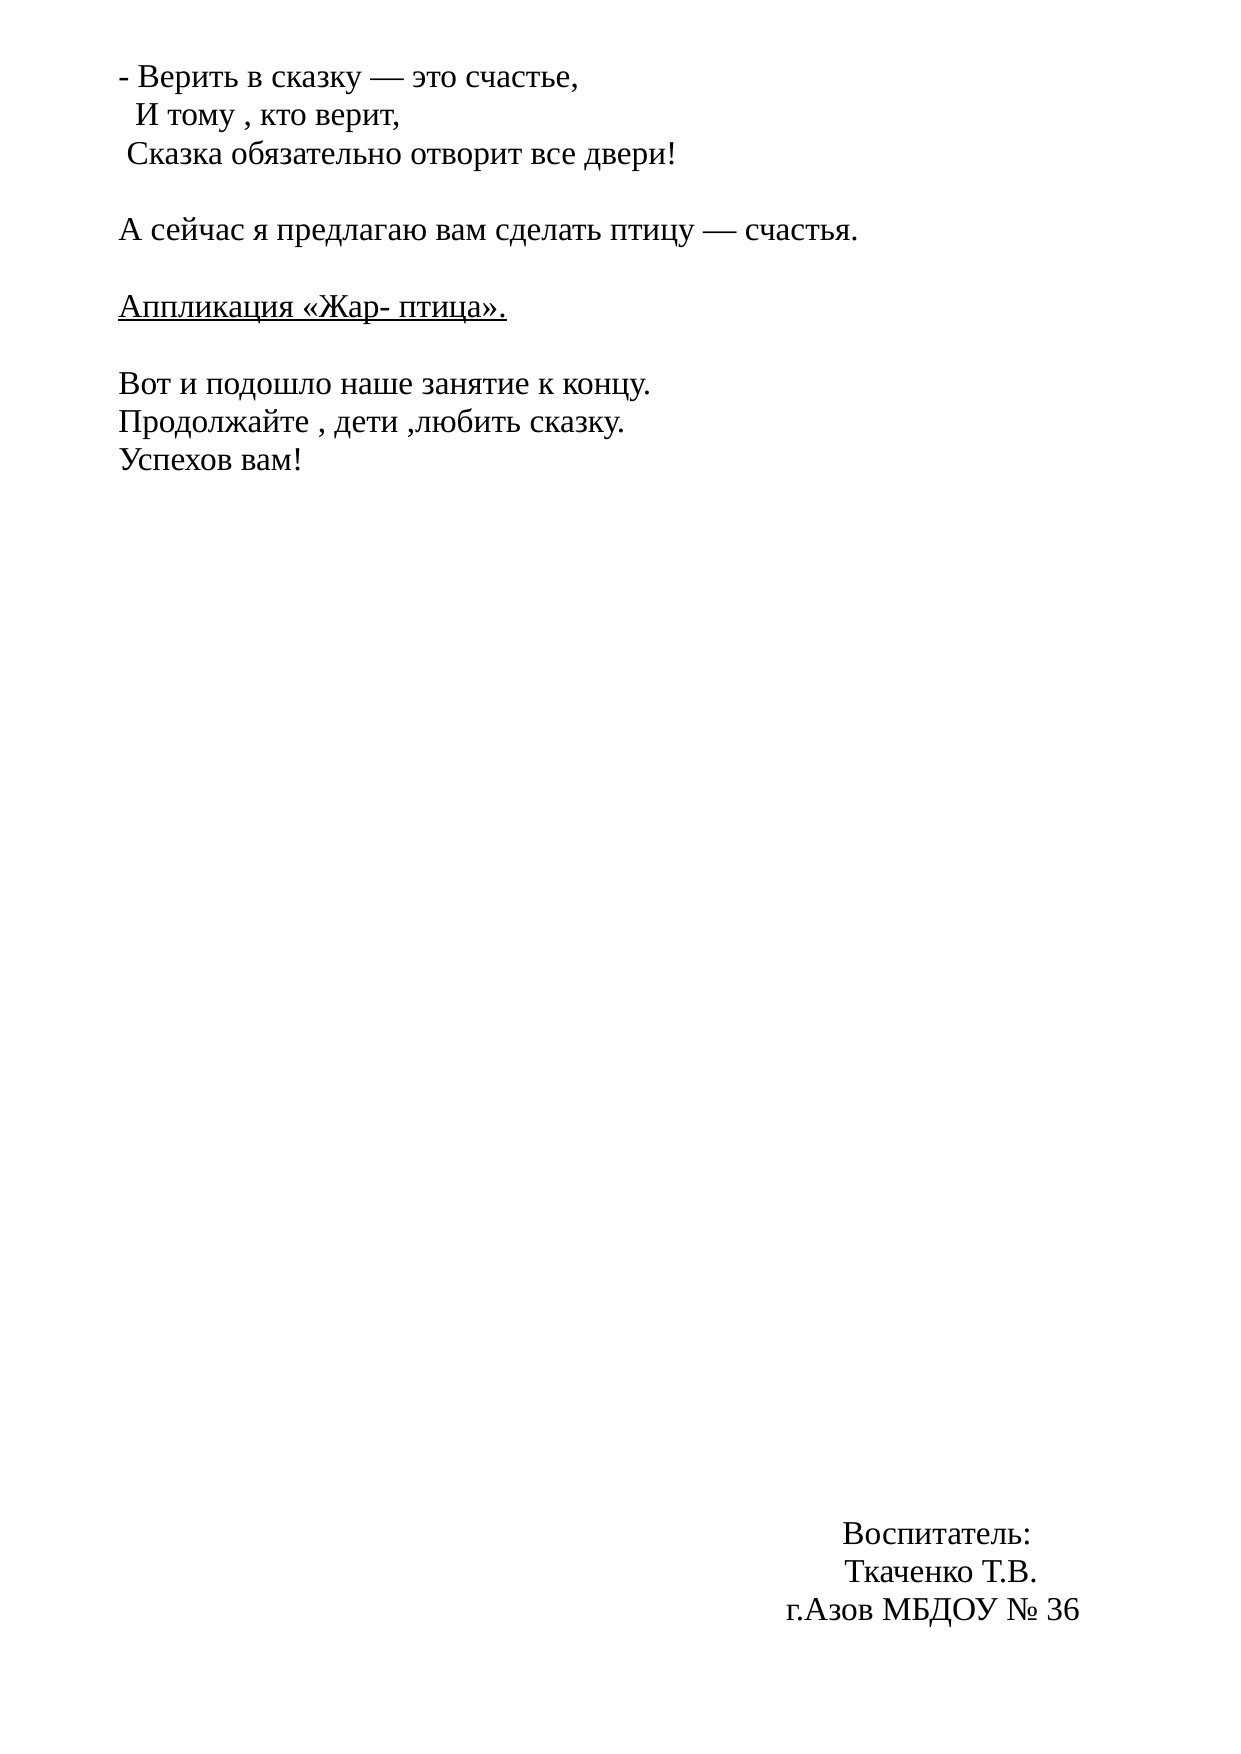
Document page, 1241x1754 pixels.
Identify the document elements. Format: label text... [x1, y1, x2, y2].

text - Верить в сказку — это счастье, [118, 56, 1122, 94]
text И тому , кто верит, [118, 94, 1122, 133]
text Успехов вам! [118, 439, 1122, 478]
text Ткаченко Т.В. [118, 1551, 1122, 1589]
text г.Азов МБДОУ № 36 [118, 1589, 1122, 1628]
text Вот и подошло наше занятие к концу. [118, 363, 1122, 401]
text Продолжайте , дети ,любить сказку. [118, 401, 1122, 439]
text Аппликация «Жар- птица». [118, 286, 1122, 324]
text Воспитатель: [118, 1513, 1122, 1551]
text Сказка обязательно отворит все двери! [118, 133, 1122, 171]
text А сейчас я предлагаю вам сделать птицу — счастья. [118, 209, 1122, 248]
